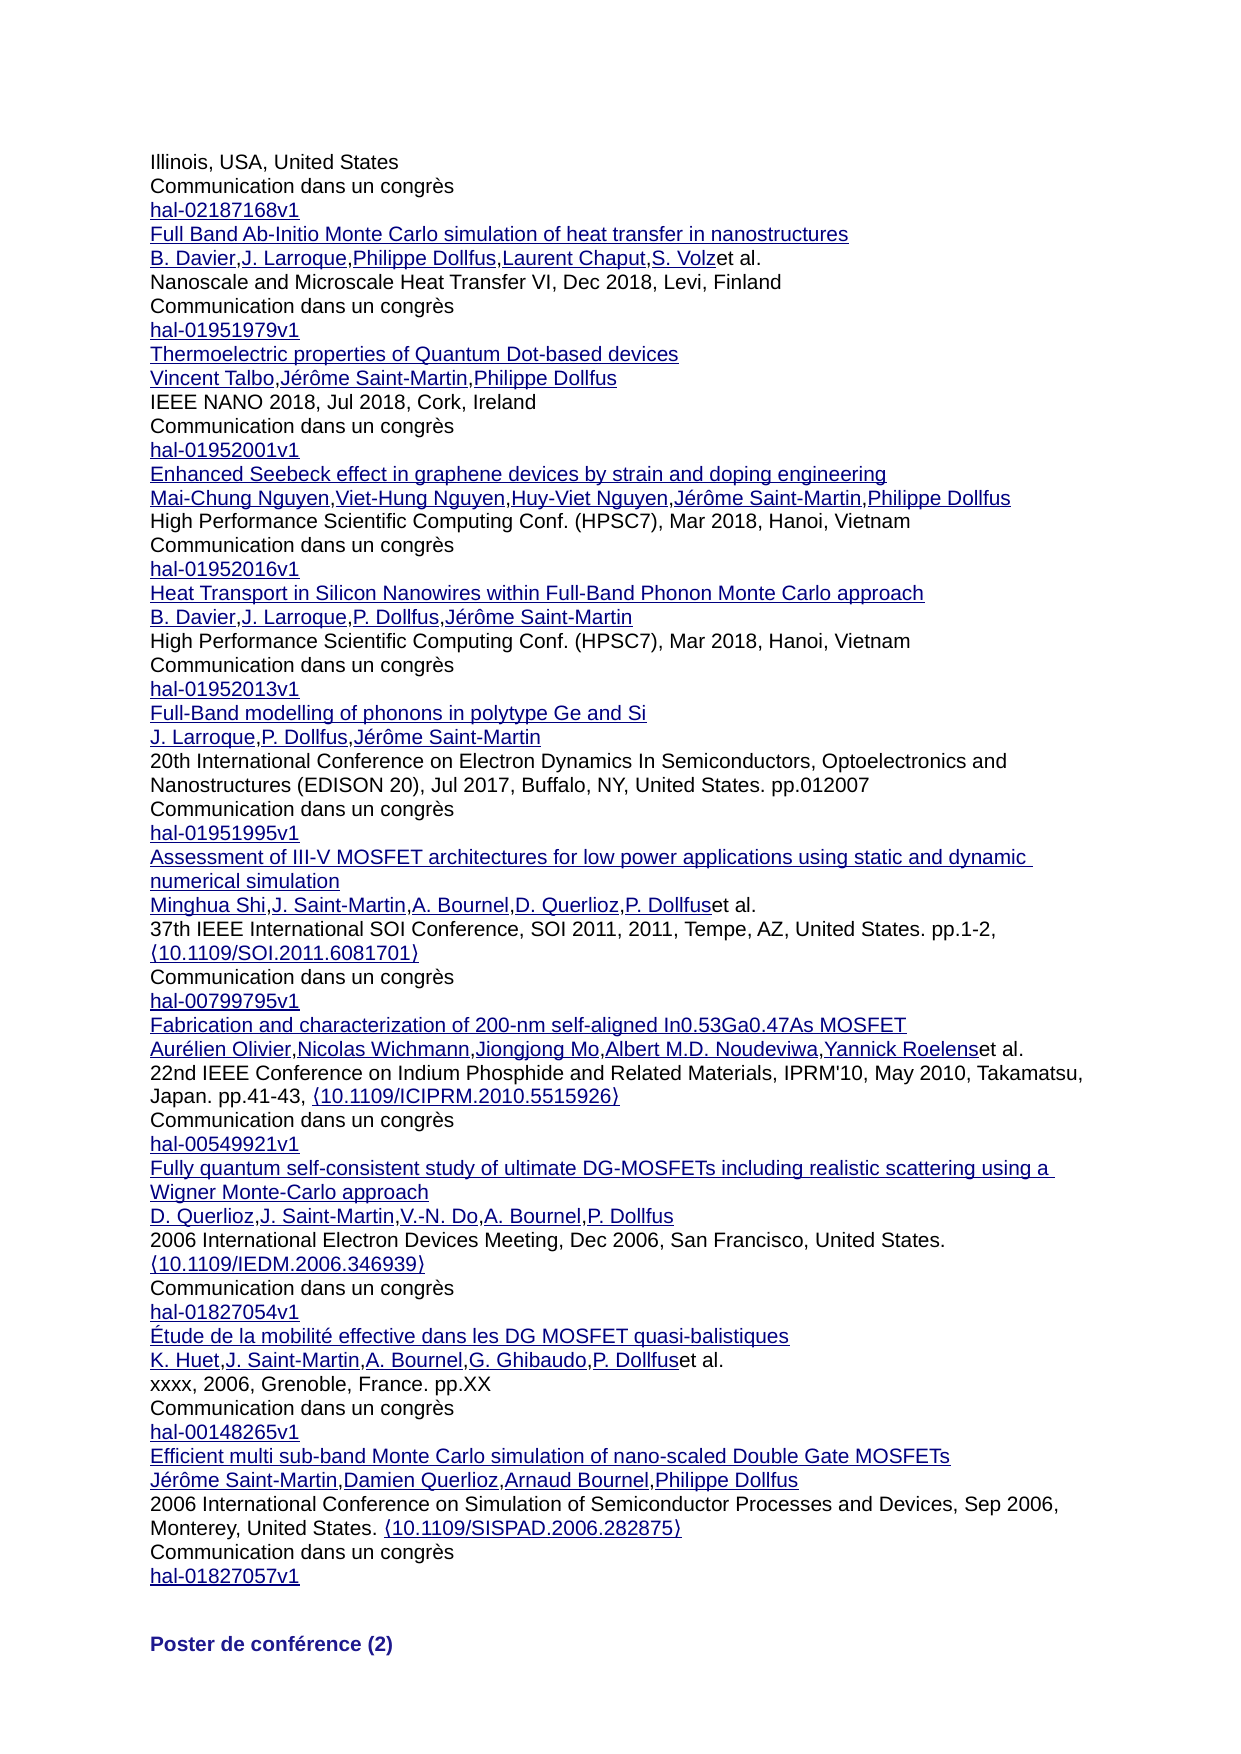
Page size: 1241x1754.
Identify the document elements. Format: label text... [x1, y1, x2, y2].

table_cell Full Band Ab-Initio Monte Carlo simulation of heat transfer in nanostructures B. Davier,J. Larroque,Philippe Dollfus,Laurent Chaput,S. Volzet al. Nanoscale and Microscale Heat Transfer VI, Dec 2018, Levi, Finland Communication dans un congrès hal-01951979v1 [150, 222, 1090, 342]
table_cell Fully quantum self-consistent study of ultimate DG-MOSFETs including realistic scattering using a Wigner Monte-Carlo approach D. Querlioz,J. Saint-Martin,V.-N. Do,A. Bournel,P. Dollfus 2006 International Electron Devices Meeting, Dec 2006, San Francisco, United States. ⟨10.1109/IEDM.2006.346939⟩ Communication dans un congrès hal-01827054v1 [150, 1156, 1090, 1324]
table_cell Efficient multi sub-band Monte Carlo simulation of nano-scaled Double Gate MOSFETs Jérôme Saint-Martin,Damien Querlioz,Arnaud Bournel,Philippe Dollfus 2006 International Conference on Simulation of Semiconductor Processes and Devices, Sep 2006, Monterey, United States. ⟨10.1109/SISPAD.2006.282875⟩ Communication dans un congrès hal-01827057v1 [150, 1444, 1090, 1587]
table_cell Full-Band modelling of phonons in polytype Ge and Si J. Larroque,P. Dollfus,Jérôme Saint-Martin 20th International Conference on Electron Dynamics In Semiconductors, Optoelectronics and Nanostructures (EDISON 20), Jul 2017, Buffalo, NY, United States. pp.012007 Communication dans un congrès hal-01951995v1 [150, 701, 1090, 845]
table_cell Thermoelectric properties of Quantum Dot-based devices Vincent Talbo,Jérôme Saint-Martin,Philippe Dollfus IEEE NANO 2018, Jul 2018, Cork, Ireland Communication dans un congrès hal-01952001v1 [150, 342, 1090, 461]
subtitle Poster de conférence (2) [150, 1632, 1090, 1656]
table_cell Étude de la mobilité effective dans les DG MOSFET quasi-balistiques K. Huet,J. Saint-Martin,A. Bournel,G. Ghibaudo,P. Dollfuset al. xxxx, 2006, Grenoble, France. pp.XX Communication dans un congrès hal-00148265v1 [150, 1324, 1090, 1444]
table_cell Fabrication and characterization of 200-nm self-aligned In0.53Ga0.47As MOSFET Aurélien Olivier,Nicolas Wichmann,Jiongjong Mo,Albert M.D. Noudeviwa,Yannick Roelenset al. 22nd IEEE Conference on Indium Phosphide and Related Materials, IPRM'10, May 2010, Takamatsu, Japan. pp.41-43, ⟨10.1109/ICIPRM.2010.5515926⟩ Communication dans un congrès hal-00549921v1 [150, 1013, 1090, 1156]
table_cell Nanoscale heat transfer via Ab-Initio Monte Carlo simulation Brice Davier,Jérôme Larroque,Philippe Dollfus,Laurent Chaput,Sebastian Volzet al. 20th International Workshop on Computational Nanotechnology - IWCN 2019 -, May 2019, Evanston, Illinois, USA, United States Communication dans un congrès hal-02187168v1 [150, 150, 1090, 222]
table_cell Enhanced Seebeck effect in graphene devices by strain and doping engineering Mai-Chung Nguyen,Viet-Hung Nguyen,Huy-Viet Nguyen,Jérôme Saint-Martin,Philippe Dollfus High Performance Scientific Computing Conf. (HPSC7), Mar 2018, Hanoi, Vietnam Communication dans un congrès hal-01952016v1 [150, 461, 1090, 581]
table_cell Heat Transport in Silicon Nanowires within Full-Band Phonon Monte Carlo approach B. Davier,J. Larroque,P. Dollfus,Jérôme Saint-Martin High Performance Scientific Computing Conf. (HPSC7), Mar 2018, Hanoi, Vietnam Communication dans un congrès hal-01952013v1 [150, 581, 1090, 701]
table_cell Assessment of III-V MOSFET architectures for low power applications using static and dynamic numerical simulation Minghua Shi,J. Saint-Martin,A. Bournel,D. Querlioz,P. Dollfuset al. 37th IEEE International SOI Conference, SOI 2011, 2011, Tempe, AZ, United States. pp.1-2, ⟨10.1109/SOI.2011.6081701⟩ Communication dans un congrès hal-00799795v1 [150, 845, 1090, 1012]
